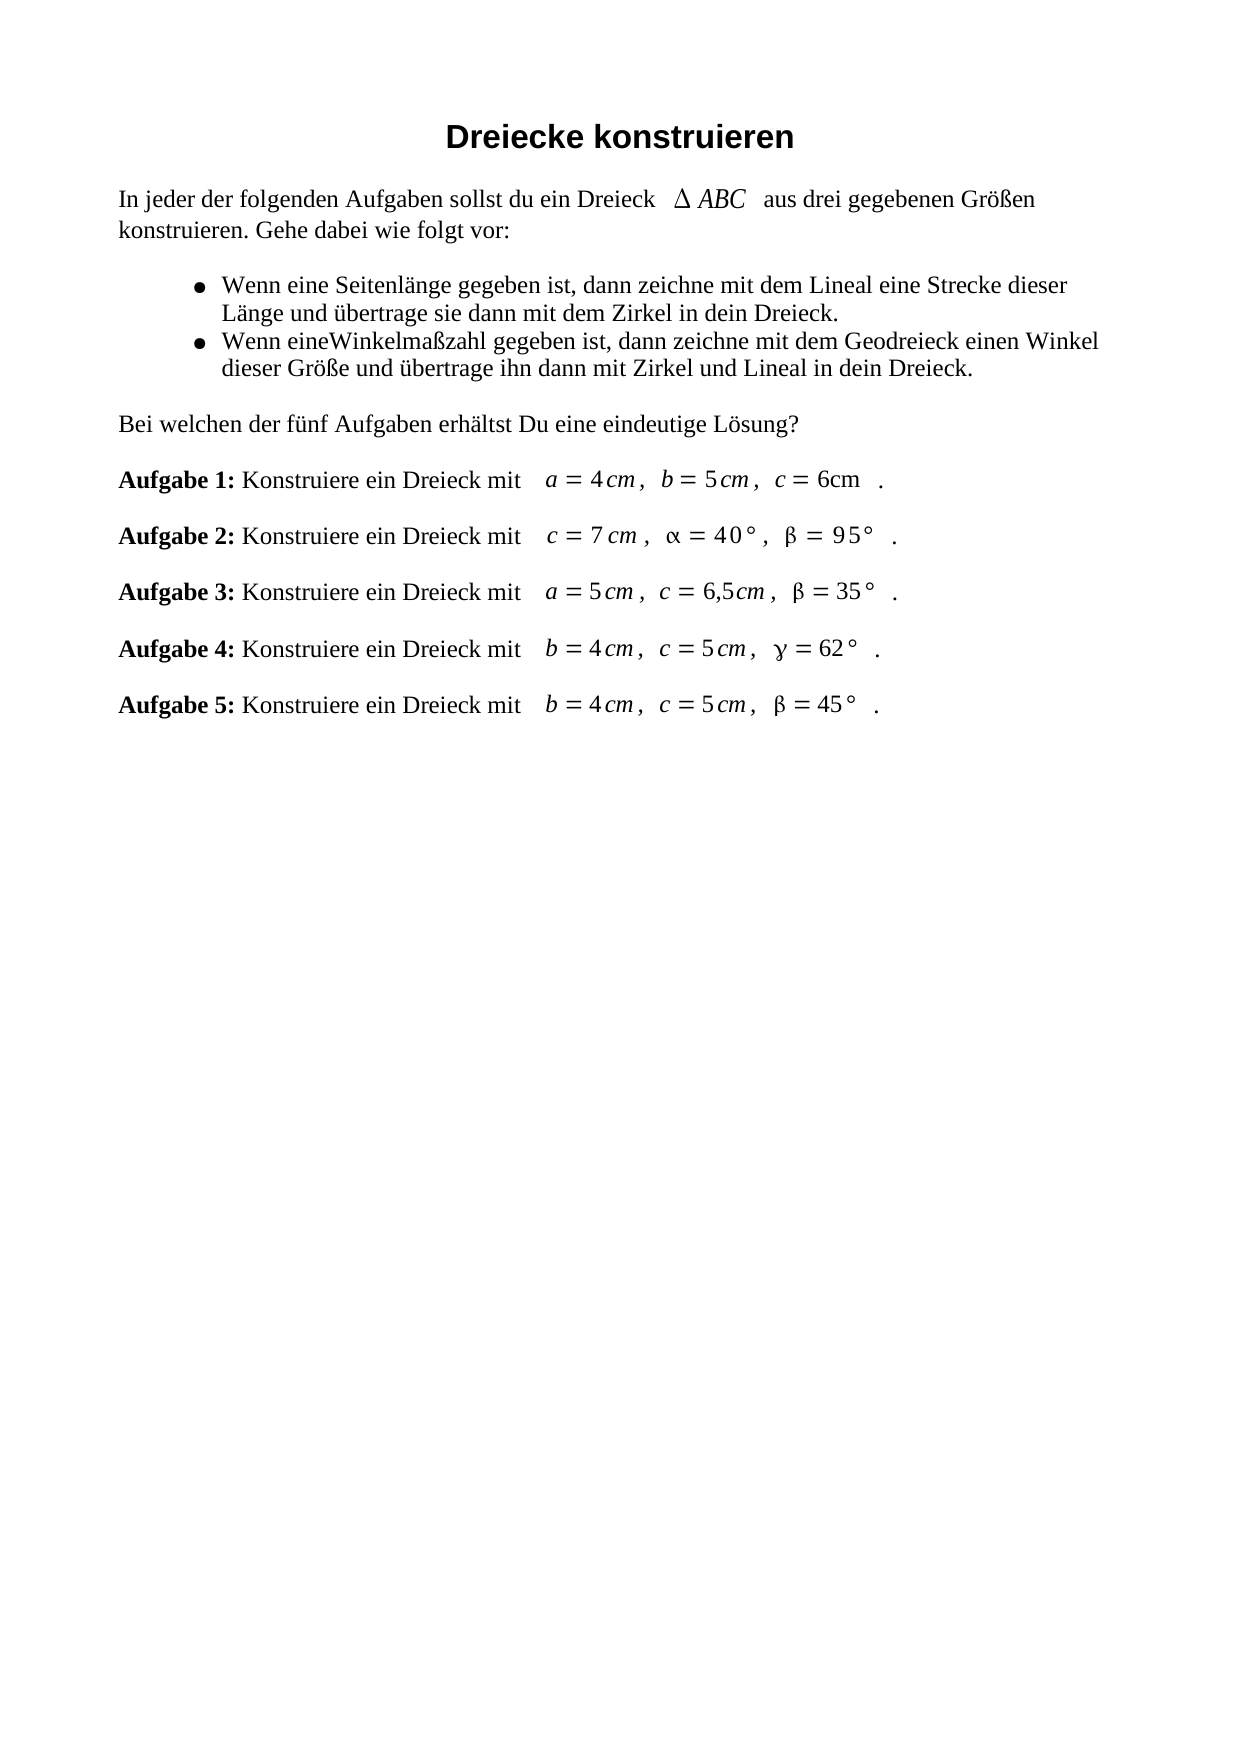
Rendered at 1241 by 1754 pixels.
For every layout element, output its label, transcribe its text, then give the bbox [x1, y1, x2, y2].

text Aufgabe 5: Konstruiere ein Dreieck mit . [118, 690, 1122, 719]
list Wenn eineWinkelmaßzahl gegeben ist, dann zeichne mit dem Geodreieck einen Winkel dieser Größe und übertrage ihn dann mit Zirkel und Lineal in dein Dreieck. [192, 327, 1122, 382]
text Aufgabe 3: Konstruiere ein Dreieck mit . [118, 578, 1122, 606]
text Aufgabe 2: Konstruiere ein Dreieck mit . [118, 522, 1122, 550]
text Dreiecke konstruieren [118, 118, 1122, 155]
list Wenn eine Seitenlänge gegeben ist, dann zeichne mit dem Lineal eine Strecke dieser Länge und übertrage sie dann mit dem Zirkel in dein Dreieck. [192, 271, 1122, 327]
text In jeder der folgenden Aufgaben sollst du ein Dreieckaus drei gegebenen Größen konstruieren. Gehe dabei wie folgt vor: [118, 183, 1122, 244]
text Aufgabe 4: Konstruiere ein Dreieck mit . [118, 634, 1122, 663]
text Bei welchen der fünf Aufgaben erhältst Du eine eindeutige Lösung? [118, 410, 1122, 438]
text Aufgabe 1: Konstruiere ein Dreieck mit . [118, 465, 1122, 494]
